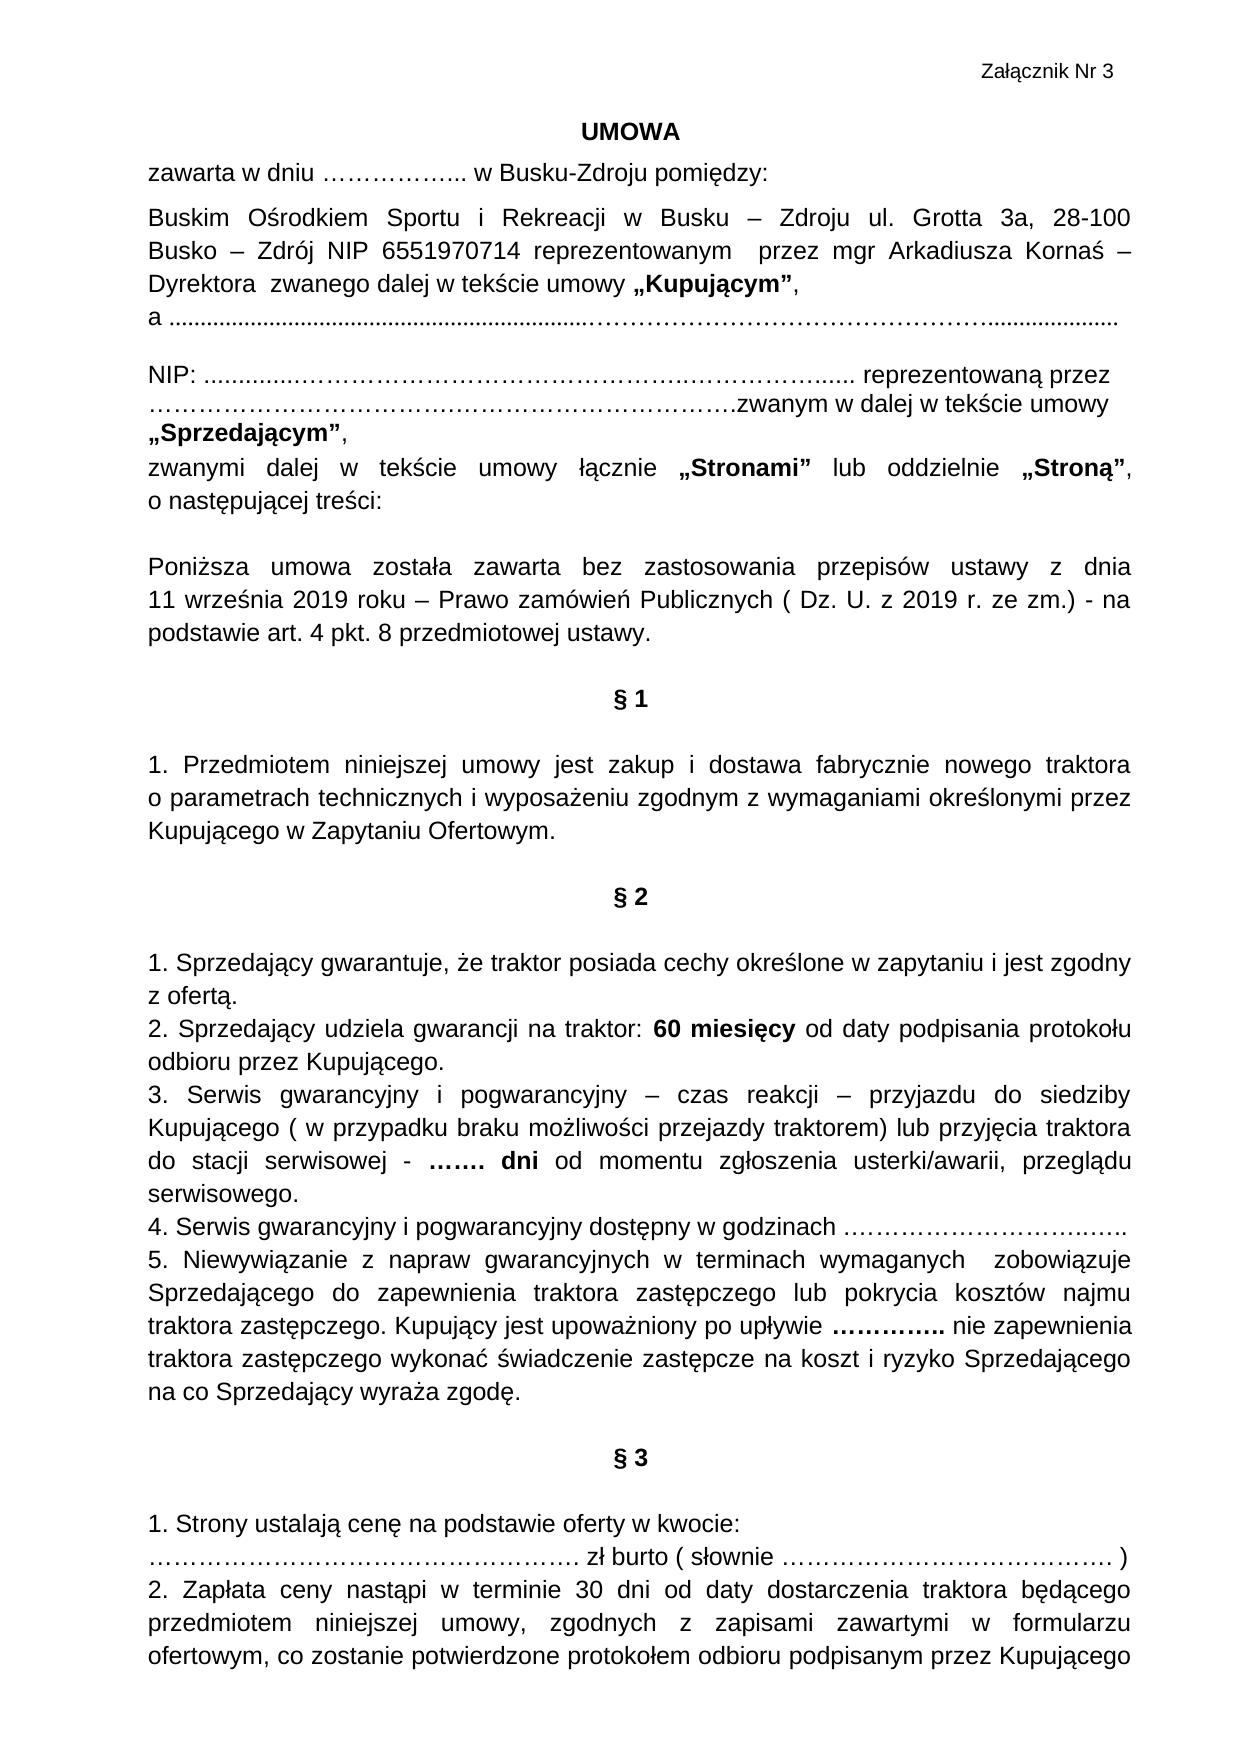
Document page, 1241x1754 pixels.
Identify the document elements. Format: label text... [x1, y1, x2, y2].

text 4. Serwis gwarancyjny i pogwarancyjny dostępny w godzinach .………………………..….. [148, 1212, 1132, 1241]
text a ...................................................................…………………………………………..................... [148, 302, 1132, 331]
text 1. Przedmiotem niniejszej umowy jest zakup i dostawa fabrycznie nowego traktora o parametrach technicznych i wyposażeniu zgodnym z wymaganiami określonymi przez Kupującego w Zapytaniu Ofertowym. [148, 750, 1132, 844]
text § 1 [148, 684, 1114, 712]
text Buskim Ośrodkiem Sportu i Rekreacji w Busku – Zdroju ul. Grotta 3a, 28-100 Busko – Zdrój NIP 6551970714 reprezentowanym przez mgr Arkadiusza Kornaś – Dyrektora zwanego dalej w tekście umowy „Kupującym”, [148, 203, 1132, 298]
text 5. Niewywiązanie z napraw gwarancyjnych w terminach wymaganych zobowiązuje Sprzedającego do zapewnienia traktora zastępczego lub pokrycia kosztów najmu traktora zastępczego. Kupujący jest upoważniony po upływie ………….. nie zapewnienia traktora zastępczego wykonać świadczenie zastępcze na koszt i ryzyko Sprzedającego na co Sprzedający wyraża zgodę. [148, 1245, 1132, 1406]
text § 3 [148, 1443, 1114, 1472]
text 2. Zapłata ceny nastąpi w terminie 30 dni od daty dostarczenia traktora będącego przedmiotem niniejszej umowy, zgodnych z zapisami zawartymi w formularzu ofertowym, co zostanie potwierdzone protokołem odbioru podpisanym przez Kupującego [148, 1575, 1132, 1670]
text 1. Strony ustalają cenę na podstawie oferty w kwocie: [148, 1509, 1132, 1538]
text 3. Serwis gwarancyjny i pogwarancyjny – czas reakcji – przyjazdu do siedziby Kupującego ( w przypadku braku możliwości przejazdy traktorem) lub przyjęcia traktora do stacji serwisowej - ……. dni od momentu zgłoszenia usterki/awarii, przeglądu serwisowego. [148, 1080, 1132, 1208]
text zwanymi dalej w tekście umowy łącznie „Stronami” lub oddzielnie „Stroną”, o następującej treści: [148, 453, 1132, 514]
subtitle NIP: ..............………………………………………..……………...... reprezentowaną przez ……………………………….…………………………….zwanym w dalej w tekście umowy „Sprzedającym”, [148, 360, 1114, 446]
text UMOWA [148, 117, 1114, 146]
text zawarta w dniu ……………... w Busku-Zdroju pomiędzy: [148, 158, 1116, 187]
text § 2 [148, 882, 1114, 911]
text 2. Sprzedający udziela gwarancji na traktor: 60 miesięcy od daty podpisania protokołu odbioru przez Kupującego. [148, 1014, 1132, 1076]
text Poniższa umowa została zawarta bez zastosowania przepisów ustawy z dnia 11 września 2019 roku – Prawo zamówień Publicznych ( Dz. U. z 2019 r. ze zm.) - na podstawie art. 4 pkt. 8 przedmiotowej ustawy. [148, 552, 1132, 646]
text Załącznik Nr 3 [148, 59, 1114, 83]
text ……………………………………………. zł burto ( słownie …………………………………. ) [148, 1542, 1132, 1571]
text 1. Sprzedający gwarantuje, że traktor posiada cechy określone w zapytaniu i jest zgodny z ofertą. [148, 948, 1132, 1010]
